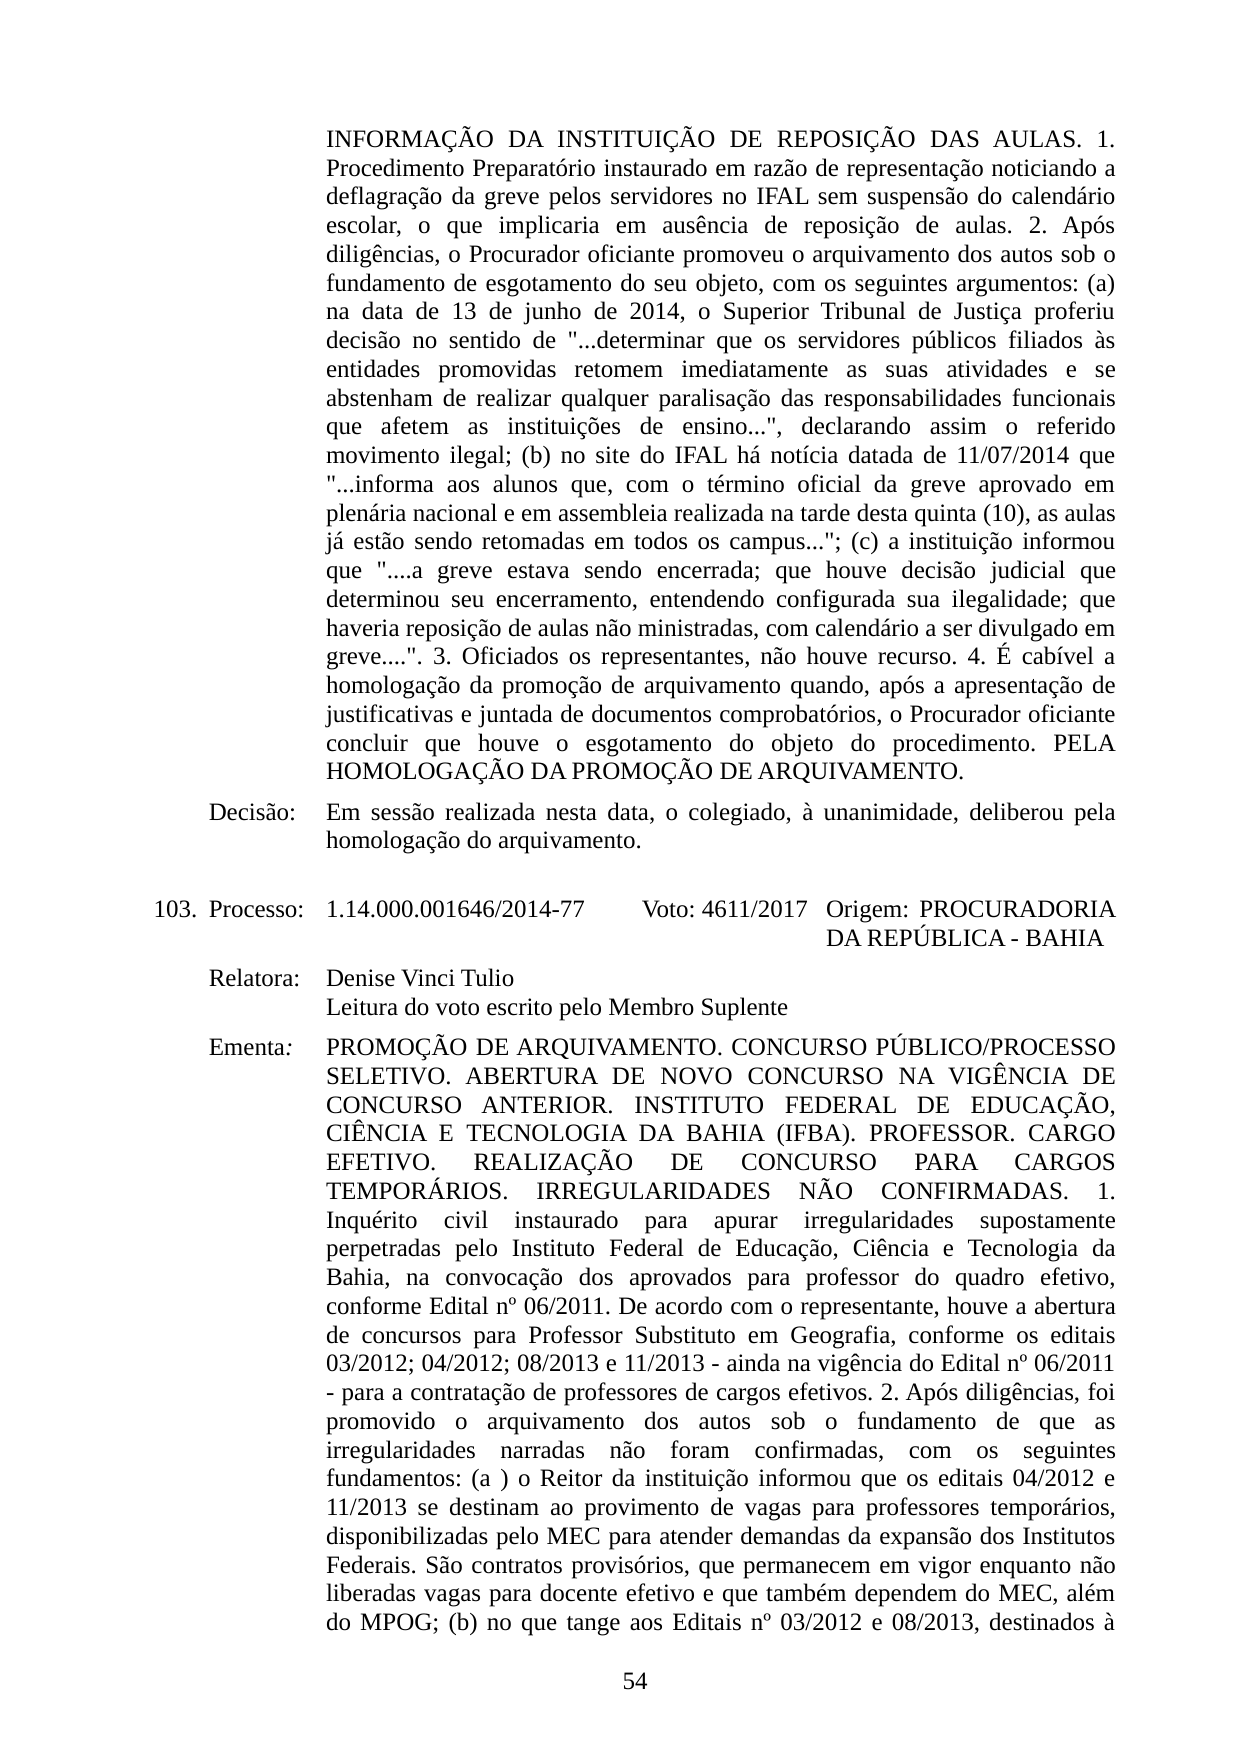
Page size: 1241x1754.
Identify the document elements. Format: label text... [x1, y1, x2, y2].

table_cell INFORMAÇÃO DA INSTITUIÇÃO DE REPOSIÇÃO DAS AULAS. 1. Procedimento Preparatório instaurado em razão de representação noticiando a deflagração da greve pelos servidores no IFAL sem suspensão do calendário escolar, o que implicaria em ausência de reposição de aulas. 2. Após diligências, o Procurador oficiante promoveu o arquivamento dos autos sob o fundamento de esgotamento do seu objeto, com os seguintes argumentos: (a) na data de 13 de junho de 2014, o Superior Tribunal de Justiça proferiu decisão no sentido de "...determinar que os servidores públicos filiados às entidades promovidas retomem imediatamente as suas atividades e se abstenham de realizar qualquer paralisação das responsabilidades funcionais que afetem as instituições de ensino...", declarando assim o referido movimento ilegal; (b) no site do IFAL há notícia datada de 11/07/2014 que "...informa aos alunos que, com o término oficial da greve aprovado em plenária nacional e em assembleia realizada na tarde desta quinta (10), as aulas já estão sendo retomadas em todos os campus..."; (c) a instituição informou que "....a greve estava sendo encerrada; que houve decisão judicial que determinou seu encerramento, entendendo configurada sua ilegalidade; que haveria reposição de aulas não ministradas, com calendário a ser divulgado em greve....". 3. Oficiados os representantes, não houve recurso. 4. É cabível a homologação da promoção de arquivamento quando, após a apresentação de justificativas e juntada de documentos comprobatórios, o Procurador oficiante concluir que houve o esgotamento do objeto do procedimento. PELA HOMOLOGAÇÃO DA PROMOÇÃO DE ARQUIVAMENTO. [320, 118, 1122, 791]
table_header 1.14.000.001646/2014-77 [320, 889, 636, 957]
table_cell Ementa: [203, 1026, 320, 1642]
table_cell [148, 791, 203, 860]
table_cell Denise Vinci Tulio Leitura do voto escrito pelo Membro Suplente [320, 958, 1122, 1026]
table_header Origem: PROCURADORIA DA REPÚBLICA - BAHIA [820, 889, 1122, 957]
table_cell [148, 118, 203, 791]
table_header Voto: 4611/2017 [636, 889, 820, 957]
table_cell [148, 1026, 203, 1642]
table_cell [148, 958, 203, 1026]
table_cell Decisão: [203, 791, 320, 860]
table_header Processo: [203, 889, 320, 957]
table_cell [203, 118, 320, 791]
table_cell Relatora: [203, 958, 320, 1026]
table_cell Em sessão realizada nesta data, o colegiado, à unanimidade, deliberou pela homologação do arquivamento. [320, 791, 1122, 860]
table_header 103. [148, 889, 203, 957]
table_cell PROMOÇÃO DE ARQUIVAMENTO. CONCURSO PÚBLICO/PROCESSO SELETIVO. ABERTURA DE NOVO CONCURSO NA VIGÊNCIA DE CONCURSO ANTERIOR. INSTITUTO FEDERAL DE EDUCAÇÃO, CIÊNCIA E TECNOLOGIA DA BAHIA (IFBA). PROFESSOR. CARGO EFETIVO. REALIZAÇÃO DE CONCURSO PARA CARGOS TEMPORÁRIOS. IRREGULARIDADES NÃO CONFIRMADAS. 1. Inquérito civil instaurado para apurar irregularidades supostamente perpetradas pelo Instituto Federal de Educação, Ciência e Tecnologia da Bahia, na convocação dos aprovados para professor do quadro efetivo, conforme Edital nº 06/2011. De acordo com o representante, houve a abertura de concursos para Professor Substituto em Geografia, conforme os editais 03/2012; 04/2012; 08/2013 e 11/2013 - ainda na vigência do Edital nº 06/2011 - para a contratação de professores de cargos efetivos. 2. Após diligências, foi promovido o arquivamento dos autos sob o fundamento de que as irregularidades narradas não foram confirmadas, com os seguintes fundamentos: (a ) o Reitor da instituição informou que os editais 04/2012 e 11/2013 se destinam ao provimento de vagas para professores temporários, disponibilizadas pelo MEC para atender demandas da expansão dos Institutos Federais. São contratos provisórios, que permanecem em vigor enquanto não liberadas vagas para docente efetivo e que também dependem do MEC, além do MPOG; (b) no que tange aos Editais nº 03/2012 e 08/2013, destinados à [320, 1026, 1122, 1642]
